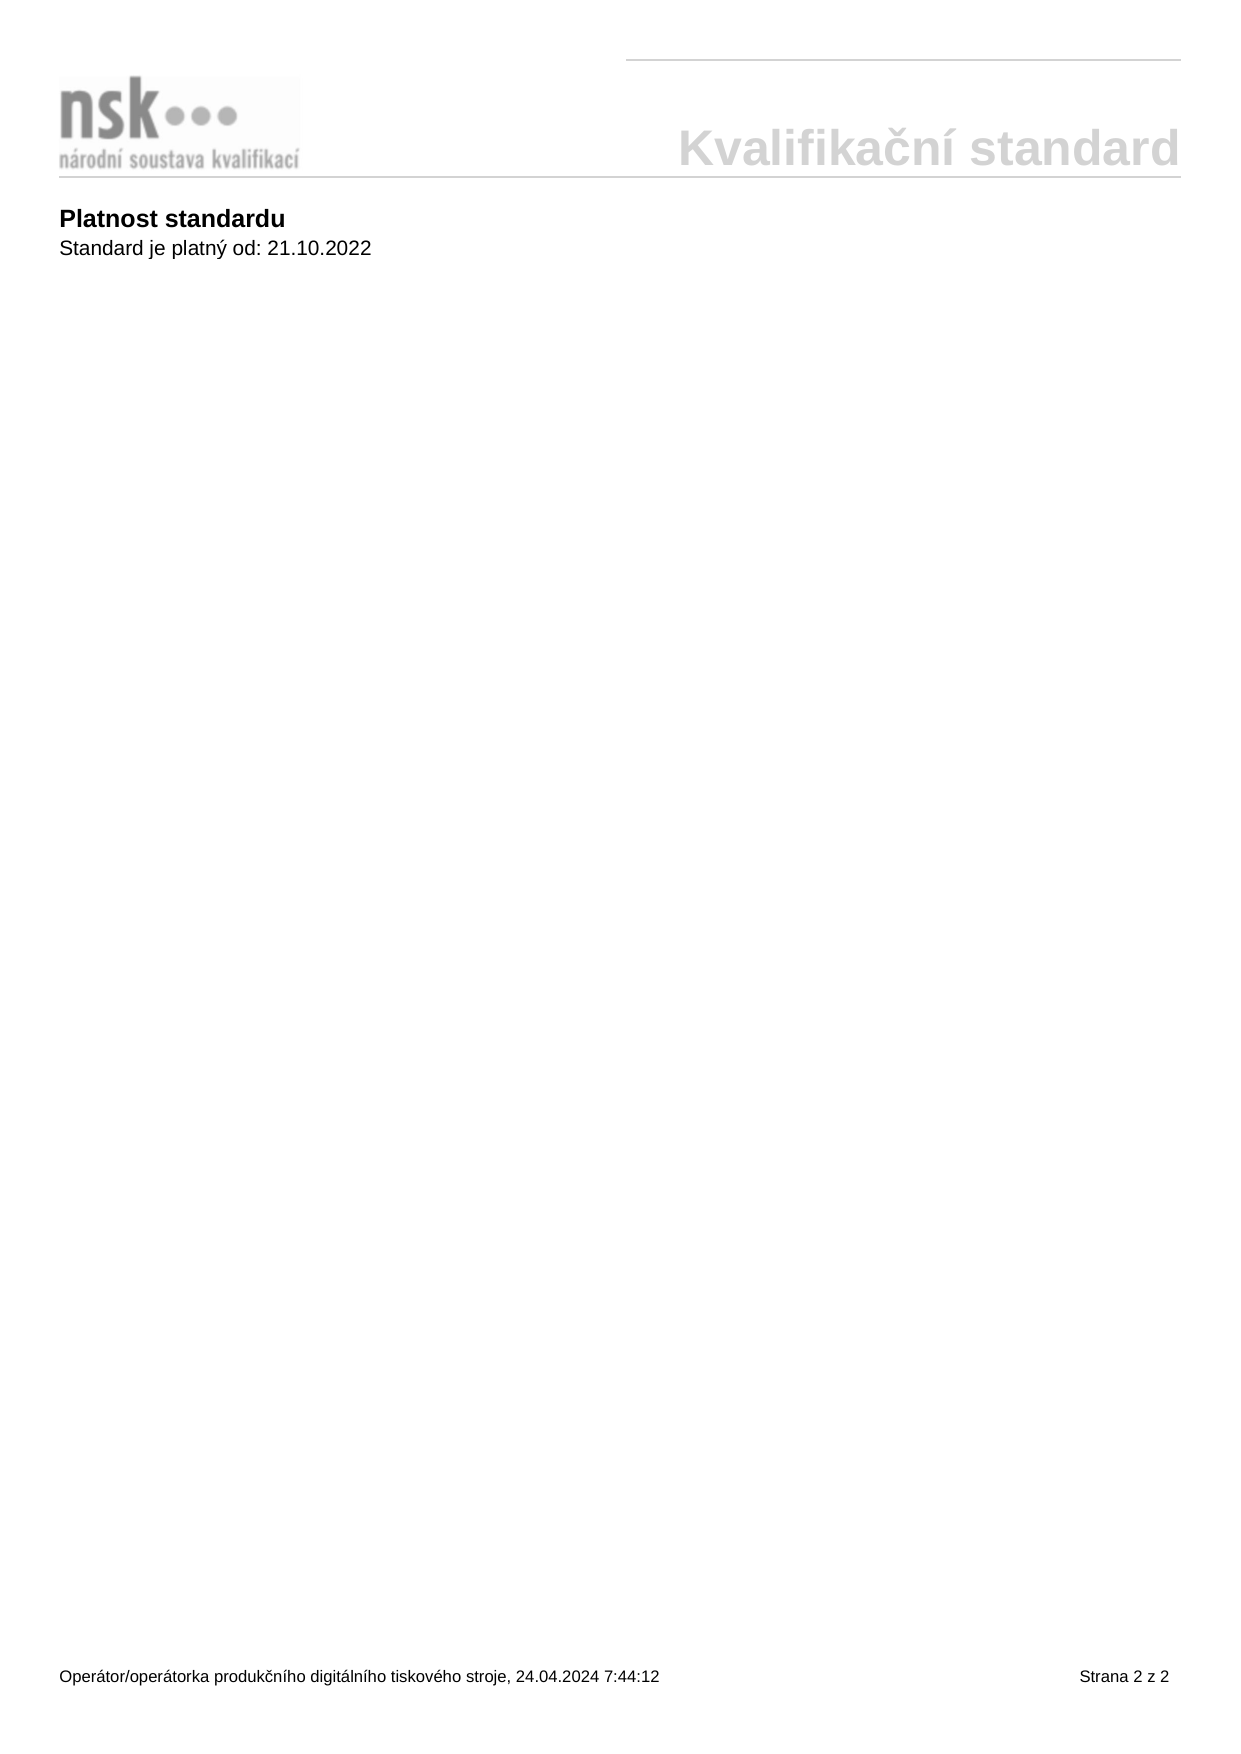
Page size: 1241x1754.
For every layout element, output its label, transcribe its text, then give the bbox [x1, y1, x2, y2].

table_cell [484, 171, 620, 176]
table_cell [1169, 859, 1181, 1159]
table_cell [626, 559, 862, 859]
table_cell [59, 859, 483, 1159]
table_cell [620, 259, 626, 559]
table_cell [1093, 559, 1169, 859]
table_cell [59, 259, 483, 559]
table_cell [59, 1409, 483, 1658]
picture [58, 59, 621, 171]
table_cell [620, 1159, 626, 1409]
table_cell Strana 2 z 2 [862, 1658, 1169, 1694]
table_cell [484, 194, 620, 200]
table_cell [620, 859, 626, 1159]
table_cell [862, 1159, 1093, 1409]
table_cell [59, 559, 483, 859]
table_cell [484, 859, 620, 1159]
table_cell [626, 859, 862, 1159]
table_cell [1169, 194, 1181, 200]
table_cell [1169, 1159, 1181, 1409]
table_cell [484, 1159, 620, 1409]
table_cell [862, 559, 1093, 859]
table_cell [626, 1409, 862, 1658]
table_cell [59, 1159, 483, 1409]
table_cell [626, 1159, 862, 1409]
table_cell [862, 859, 1093, 1159]
table_cell [620, 559, 626, 859]
table_cell [620, 1409, 626, 1658]
table_cell [1169, 259, 1181, 559]
table_cell [862, 194, 1093, 200]
table_cell [484, 259, 620, 559]
table_cell [59, 194, 483, 200]
table_cell [862, 259, 1093, 559]
table_cell [1169, 1409, 1181, 1658]
table_cell [1093, 859, 1169, 1159]
table_cell [1169, 559, 1181, 859]
table_cell [626, 194, 862, 200]
table_cell [1093, 194, 1169, 200]
table_cell Operátor/operátorka produkčního digitálního tiskového stroje, 24.04.2024 7:44:12 [59, 1658, 862, 1694]
table_cell [626, 259, 862, 559]
table_cell [1169, 1658, 1181, 1694]
table_cell [59, 178, 1181, 194]
table_cell [1093, 1409, 1169, 1658]
table_cell [621, 59, 626, 170]
table_cell [484, 1409, 620, 1658]
table_cell Standard je platný od: 21.10.2022 [59, 236, 1181, 259]
table_cell Platnost standardu [59, 200, 1181, 236]
table_cell [862, 1409, 1093, 1658]
table_cell [1093, 1159, 1169, 1409]
table_cell [1093, 259, 1169, 559]
table_cell [484, 559, 620, 859]
table_cell Kvalifikační standard [626, 61, 1181, 176]
table_cell [59, 171, 483, 176]
